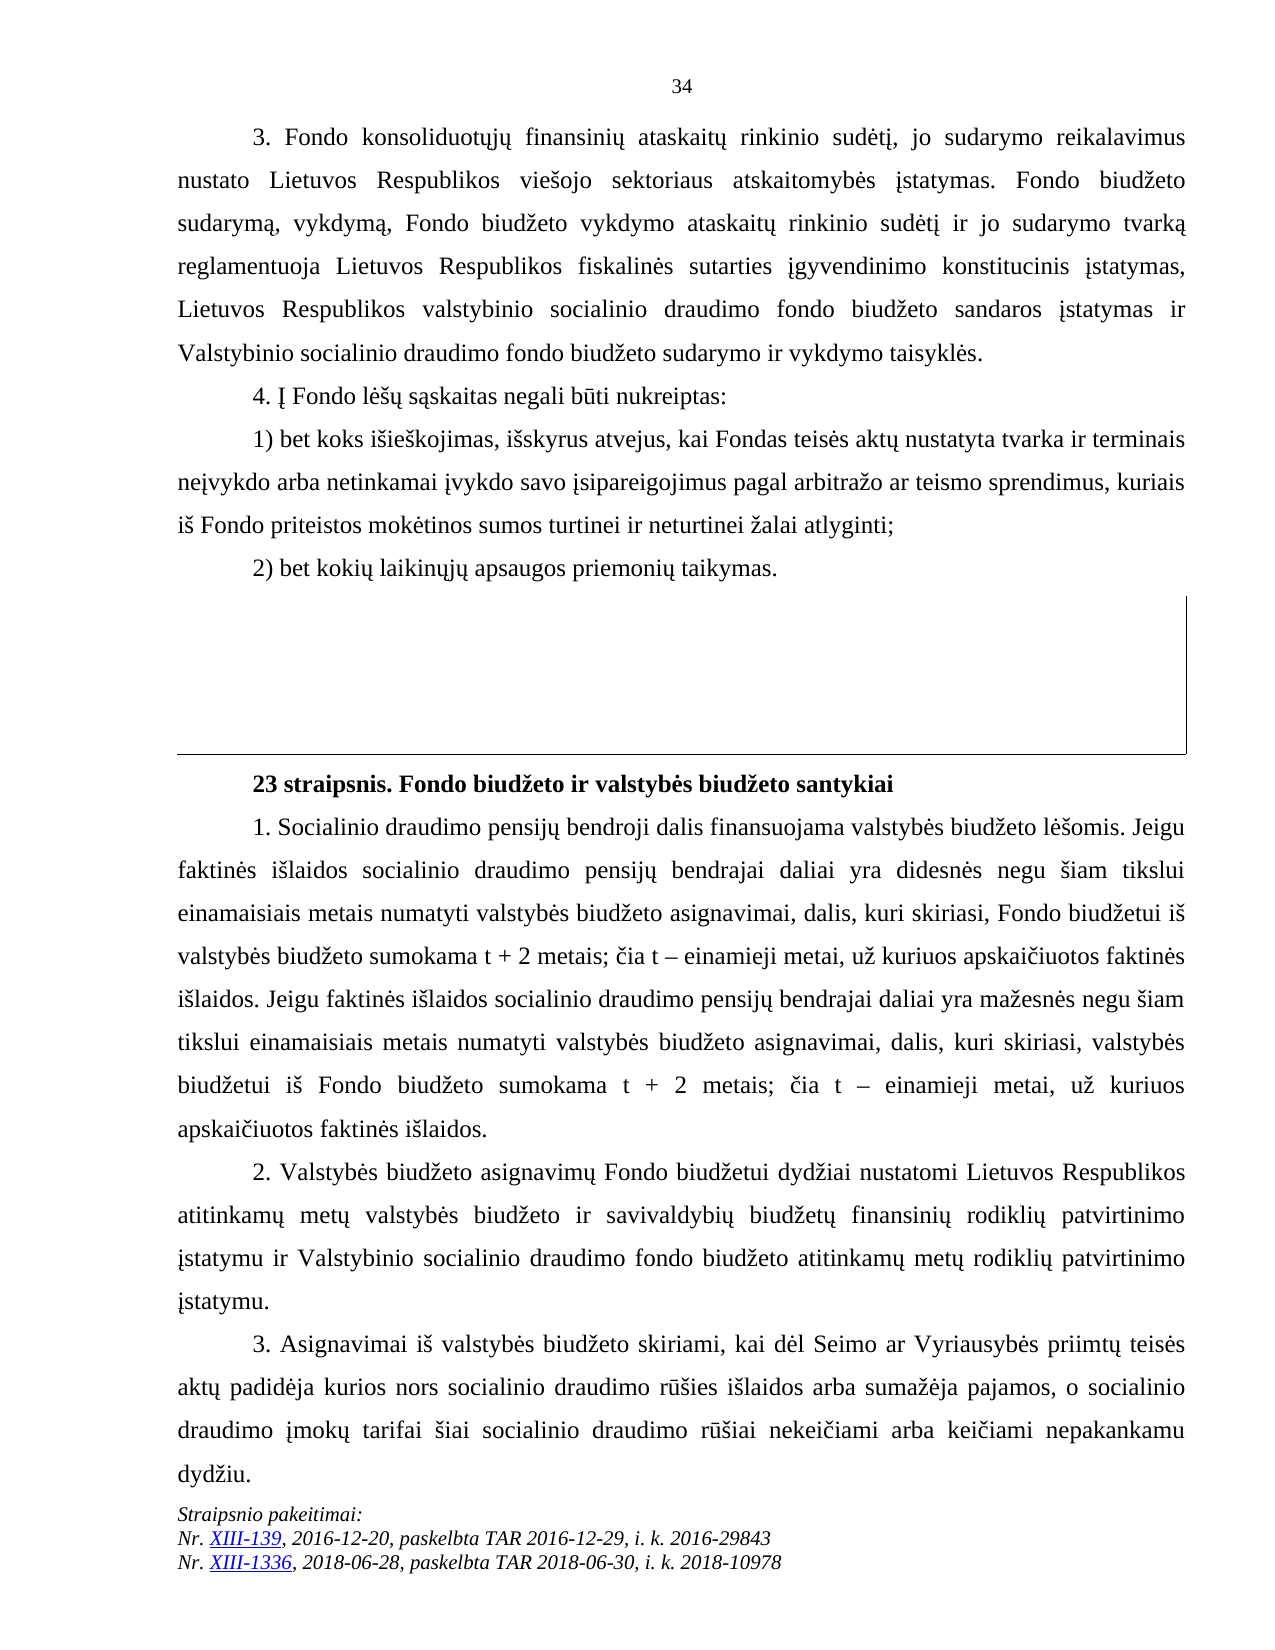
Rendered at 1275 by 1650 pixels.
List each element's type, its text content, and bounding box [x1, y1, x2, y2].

text 2) bet kokių laikinųjų apsaugos priemonių taikymas. [177, 553, 1186, 582]
text Nr. XIII-1336, 2018-06-28, paskelbta TAR 2018-06-30, i. k. 2018-10978 [177, 1550, 1186, 1574]
text 1. Socialinio draudimo pensijų bendroji dalis finansuojama valstybės biudžeto lėšomis. Jeigu faktinės išlaidos socialinio draudimo pensijų bendrajai daliai yra didesnės negu šiam tikslui einamaisiais metais numatyti valstybės biudžeto asignavimai, dalis, kuri skiriasi, Fondo biudžetui iš valstybės biudžeto sumokama t + 2 metais; čia t – einamieji metai, už kuriuos apskaičiuotos faktinės išlaidos. Jeigu faktinės išlaidos socialinio draudimo pensijų bendrajai daliai yra mažesnės negu šiam tikslui einamaisiais metais numatyti valstybės biudžeto asignavimai, dalis, kuri skiriasi, valstybės biudžetui iš Fondo biudžeto sumokama t + 2 metais; čia t – einamieji metai, už kuriuos apskaičiuotos faktinės išlaidos. [177, 812, 1186, 1142]
text 4. Į Fondo lėšų sąskaitas negali būti nukreiptas: [177, 381, 1186, 409]
text 23 straipsnis. Fondo biudžeto ir valstybės biudžeto santykiai [177, 769, 1186, 797]
text 3. Fondo konsoliduotųjų finansinių ataskaitų rinkinio sudėtį, jo sudarymo reikalavimus nustato Lietuvos Respublikos viešojo sektoriaus atskaitomybės įstatymas. Fondo biudžeto sudarymą, vykdymą, Fondo biudžeto vykdymo ataskaitų rinkinio sudėtį ir jo sudarymo tvarką reglamentuoja Lietuvos Respublikos fiskalinės sutarties įgyvendinimo konstitucinis įstatymas, Lietuvos Respublikos valstybinio socialinio draudimo fondo biudžeto sandaros įstatymas ir Valstybinio socialinio draudimo fondo biudžeto sudarymo ir vykdymo taisyklės. [177, 122, 1186, 366]
text Nr. XIII-139, 2016-12-20, paskelbta TAR 2016-12-29, i. k. 2016-29843 [177, 1526, 1186, 1550]
text Straipsnio pakeitimai: [177, 1502, 1186, 1526]
text 3. Asignavimai iš valstybės biudžeto skiriami, kai dėl Seimo ar Vyriausybės priimtų teisės aktų padidėja kurios nors socialinio draudimo rūšies išlaidos arba sumažėja pajamos, o socialinio draudimo įmokų tarifai šiai socialinio draudimo rūšiai nekeičiami arba keičiami nepakankamu dydžiu. [177, 1329, 1186, 1487]
text 1) bet koks išieškojimas, išskyrus atvejus, kai Fondas teisės aktų nustatyta tvarka ir terminais neįvykdo arba netinkamai įvykdo savo įsipareigojimus pagal arbitražo ar teismo sprendimus, kuriais iš Fondo priteistos mokėtinos sumos turtinei ir neturtinei žalai atlyginti; [177, 424, 1186, 539]
text 2. Valstybės biudžeto asignavimų Fondo biudžetui dydžiai nustatomi Lietuvos Respublikos atitinkamų metų valstybės biudžeto ir savivaldybių biudžetų finansinių rodiklių patvirtinimo įstatymu ir Valstybinio socialinio draudimo fondo biudžeto atitinkamų metų rodiklių patvirtinimo įstatymu. [177, 1157, 1186, 1315]
